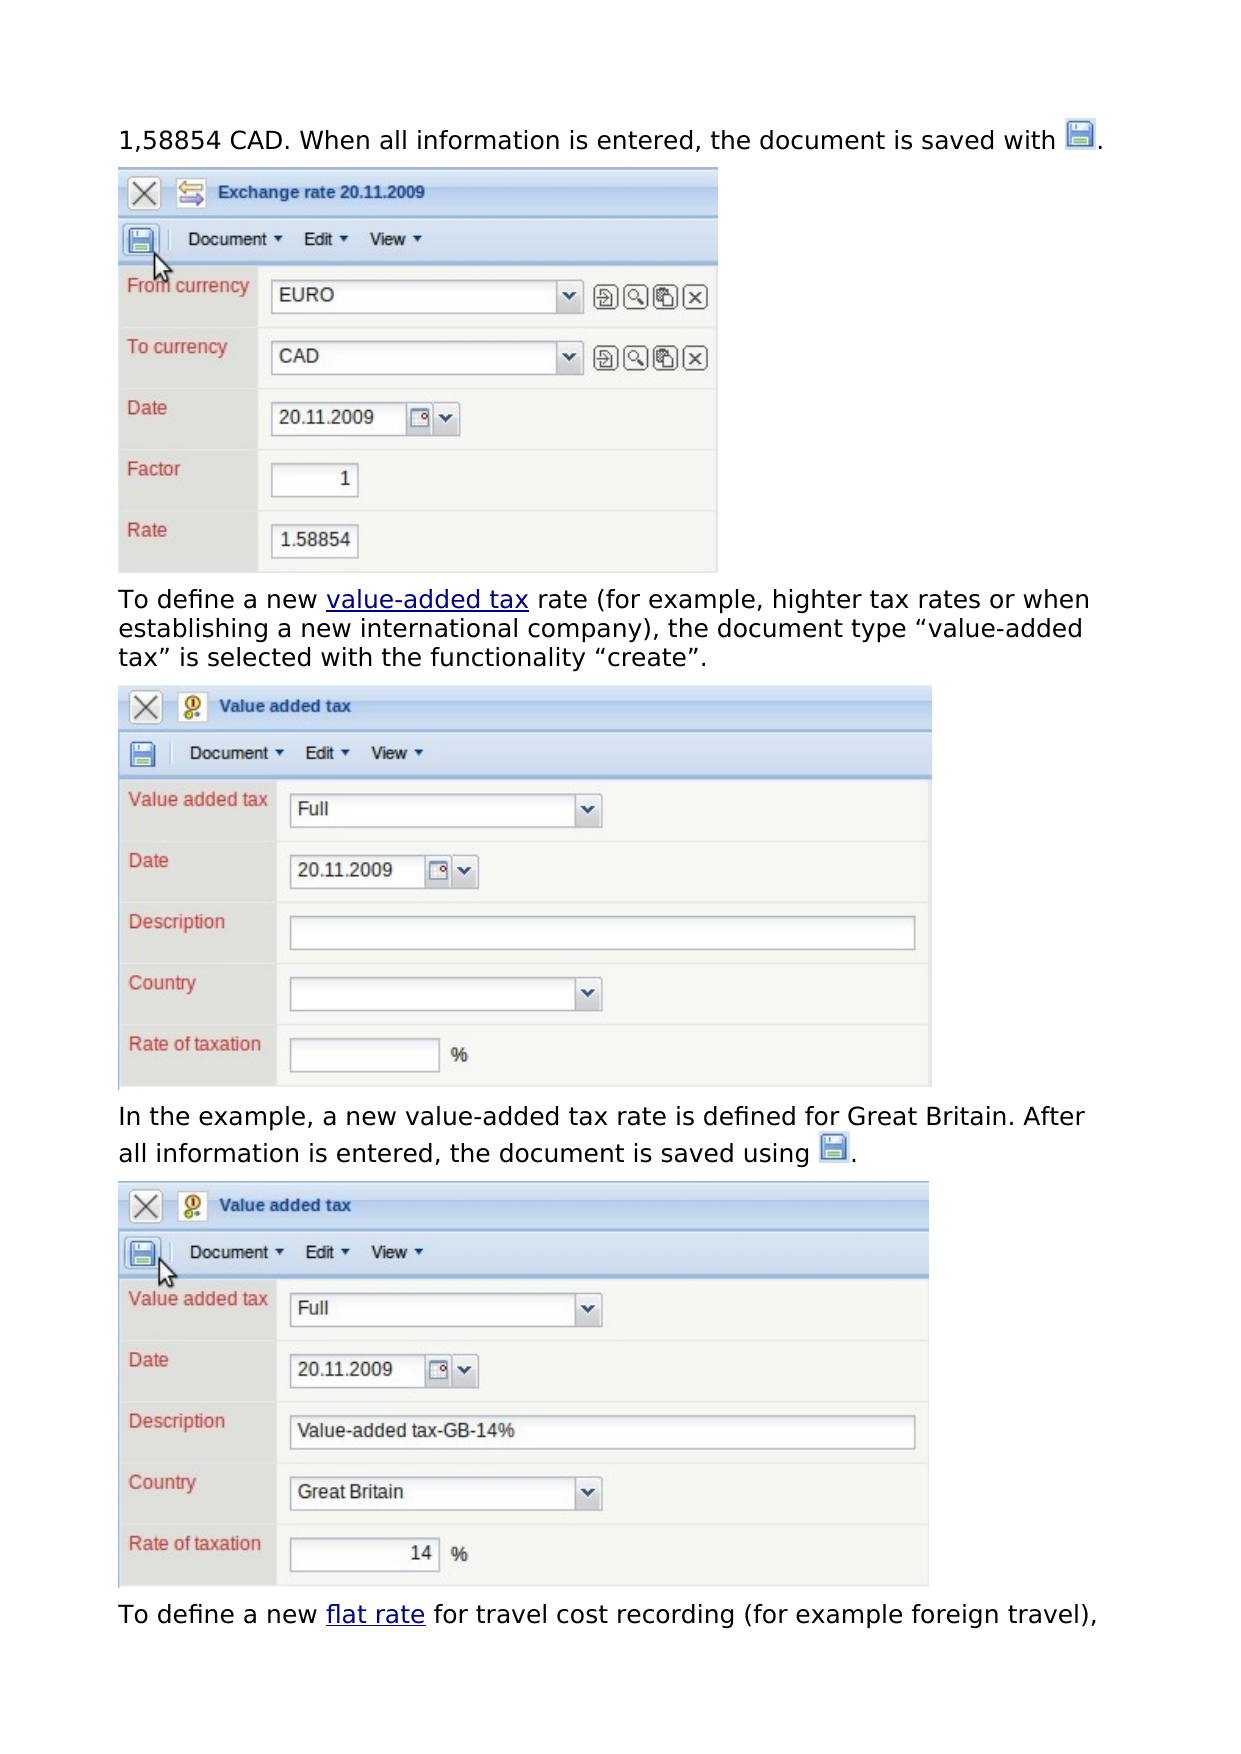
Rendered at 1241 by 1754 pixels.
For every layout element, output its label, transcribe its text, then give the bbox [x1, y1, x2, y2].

picture [118, 1181, 929, 1588]
text To define a new value-added tax rate (for example, highter tax rates or when establishing a new international company), the document type “value-added tax” is selected with the functionality “create”. [118, 585, 1122, 672]
text In the example, a new value-added tax rate is defined for Great Britain. After all information is entered, the document is saved using . [118, 1102, 1122, 1168]
picture [118, 685, 933, 1090]
picture [118, 167, 719, 573]
text To define a new flat rate for travel cost recording (for example foreign travel), [118, 1600, 1122, 1629]
picture [818, 1131, 850, 1163]
text 1,58854 CAD. When all information is entered, the document is saved with . [118, 118, 1122, 155]
picture [1064, 118, 1097, 150]
